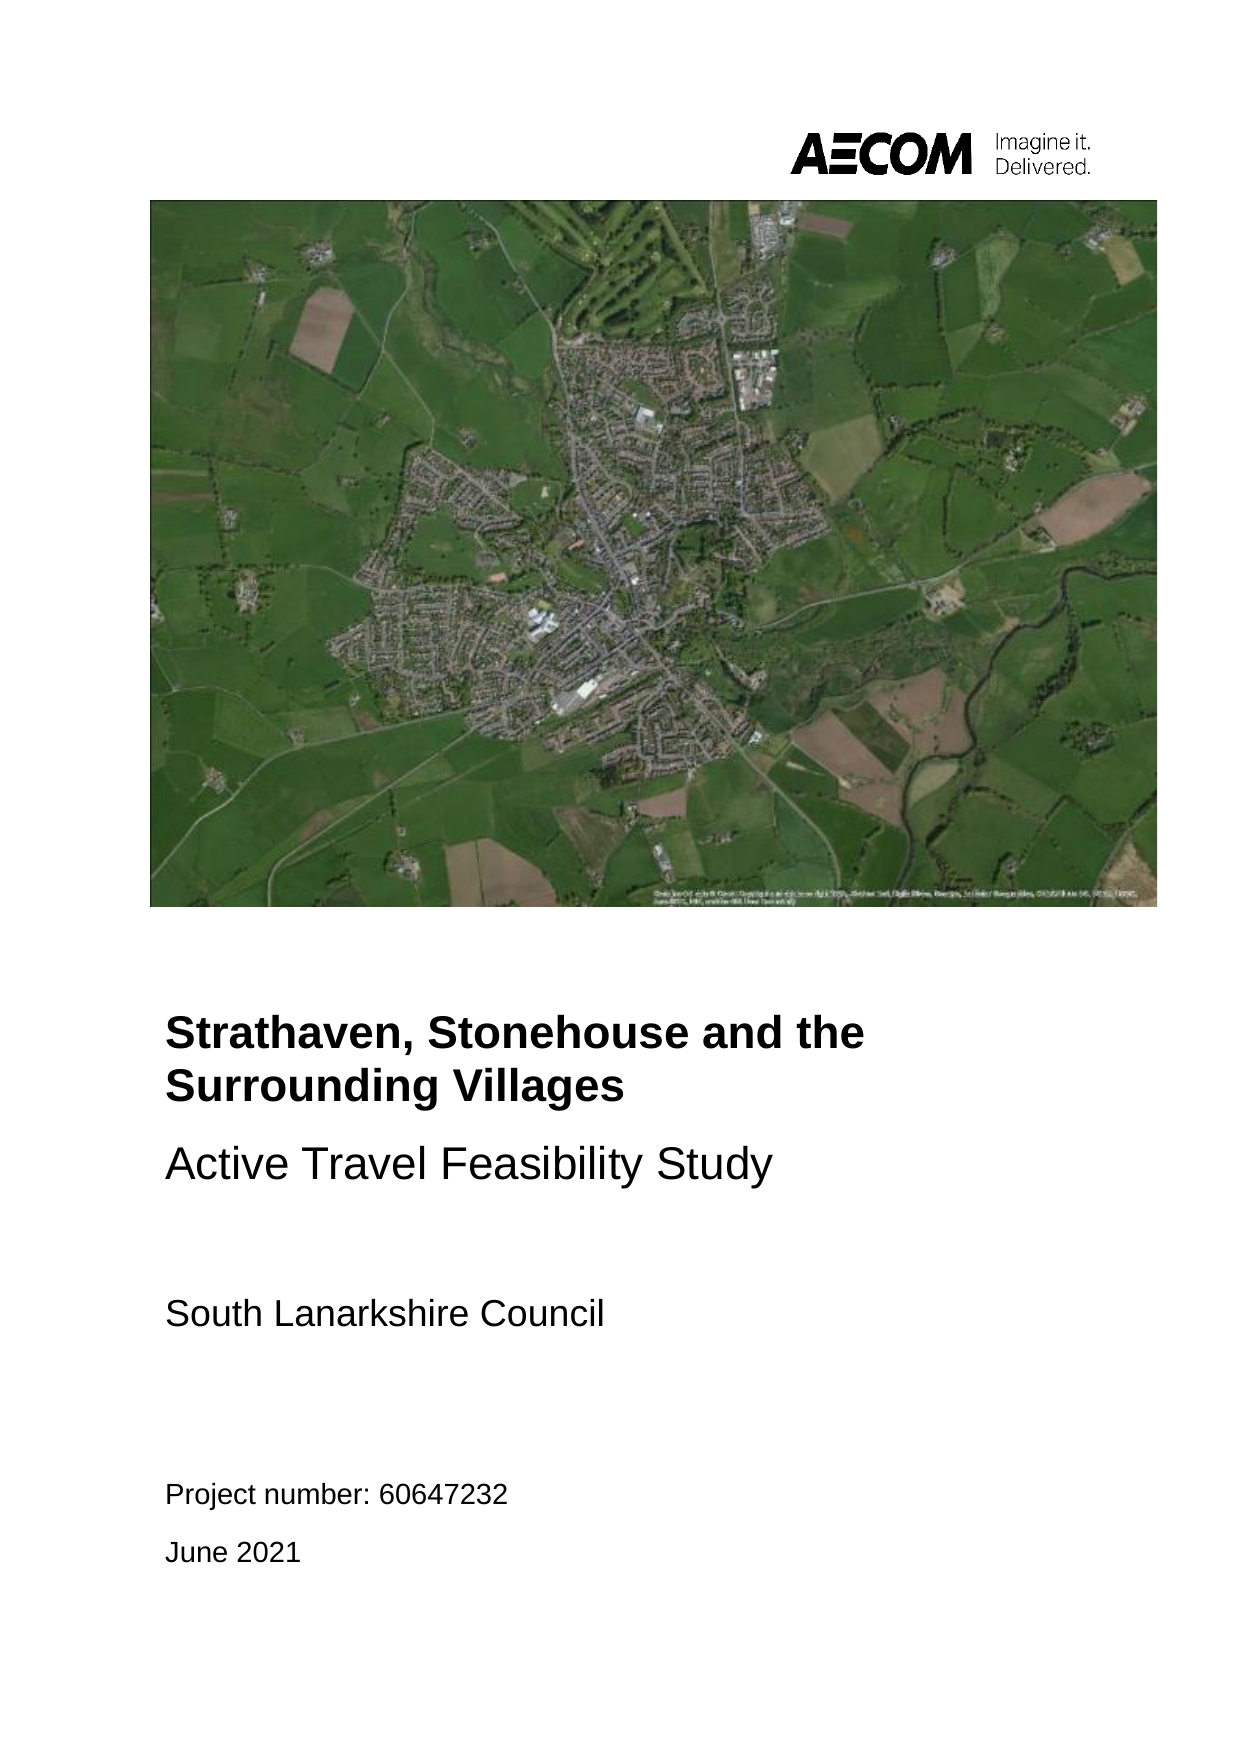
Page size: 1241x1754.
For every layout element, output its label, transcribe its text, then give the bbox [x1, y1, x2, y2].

text June 2021 [165, 1535, 1073, 1569]
text South Lanarkshire Council [165, 1292, 1073, 1335]
text Strathaven, Stonehouse and the Surrounding Villages [165, 1006, 1073, 1111]
text Project number: 60647232 [165, 1477, 1073, 1510]
text Active Travel Feasibility Study [165, 1136, 1073, 1189]
